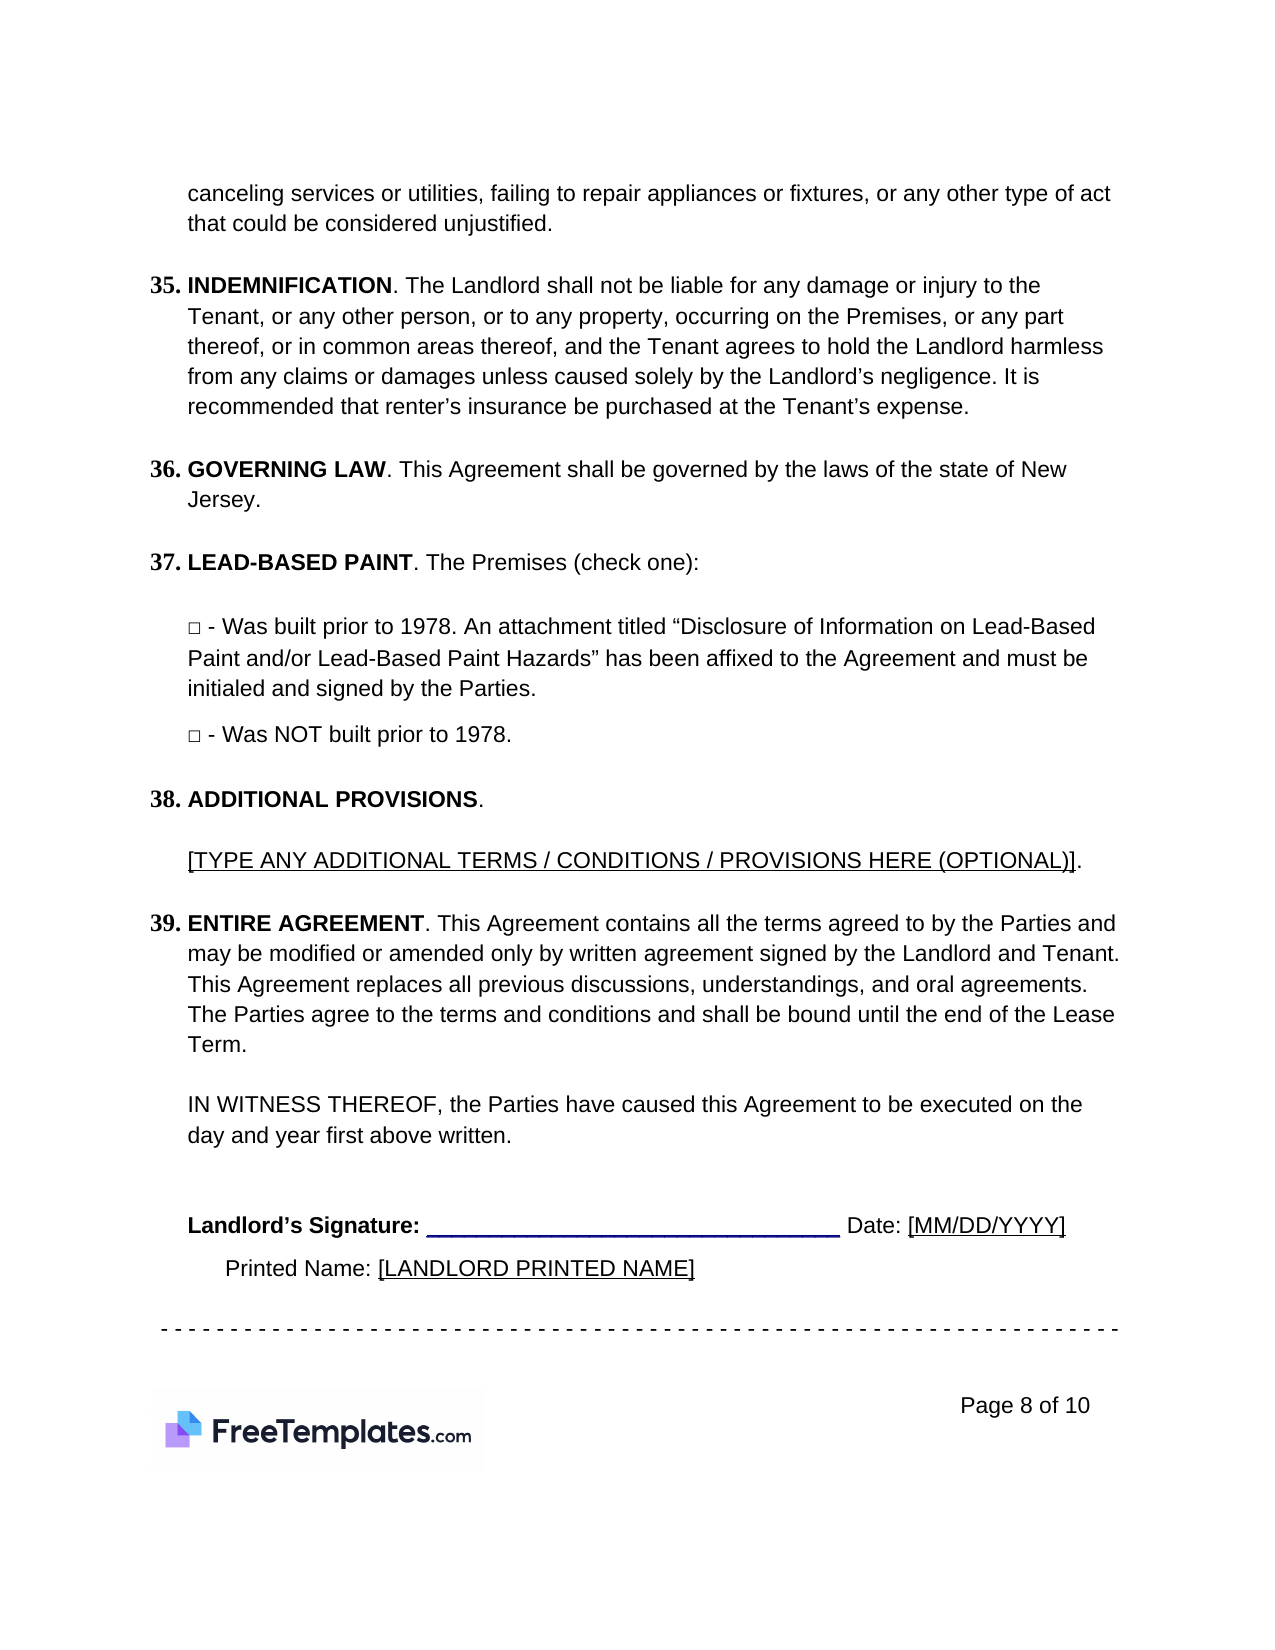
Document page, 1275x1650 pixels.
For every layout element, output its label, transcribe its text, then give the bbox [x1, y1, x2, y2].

text Printed Name: [LANDLORD PRINTED NAME] [225, 1255, 1125, 1281]
list ☐ - Was NOT built prior to 1978. [187, 718, 1125, 749]
list LEAD-BASED PAINT. The Premises (check one): [150, 547, 1125, 576]
list ADDITIONAL PROVISIONS. [150, 784, 1125, 813]
list IN WITNESS THEREOF, the Parties have caused this Agreement to be executed on the day and year first above written. [187, 1091, 1125, 1148]
list ENTIRE AGREEMENT. This Agreement contains all the terms agreed to by the Parties and may be modified or amended only by written agreement signed by the Landlord and Tenant. This Agreement replaces all previous discussions, understandings, and oral agreements. The Parties agree to the terms and conditions and shall be bound until the end of the Lease Term. [150, 908, 1125, 1057]
text - - - - - - - - - - - - - - - - - - - - - - - - - - - - - - - - - - - - - - - - - - - - - - - - - - - - - - - - - - - - - - - - - - - - - [160, 1315, 1125, 1342]
list [TYPE ANY ADDITIONAL TERMS / CONDITIONS / PROVISIONS HERE (OPTIONAL)]. [187, 847, 1125, 874]
list INDEMNIFICATION. The Landlord shall not be liable for any damage or injury to the Tenant, or any other person, or to any property, occurring on the Premises, or any part thereof, or in common areas thereof, and the Tenant agrees to hold the Landlord harmless from any claims or damages unless caused solely by the Landlord’s negligence. It is recommended that renter’s insurance be purchased at the Tenant’s expense. [150, 270, 1125, 420]
list GOVERNING LAW. This Agreement shall be governed by the laws of the state of New Jersey. [150, 454, 1125, 513]
list canceling services or utilities, failing to repair appliances or fixtures, or any other type of act that could be considered unjustified. [150, 179, 1125, 236]
list Landlord’s Signature: _________________________________ Date: [MM/DD/YYYY] [187, 1212, 1125, 1239]
list ☐ - Was built prior to 1978. An attachment titled “Disclosure of Information on Lead-Based Paint and/or Lead-Based Paint Hazards” has been affixed to the Agreement and must be initialed and signed by the Parties. [187, 610, 1125, 702]
